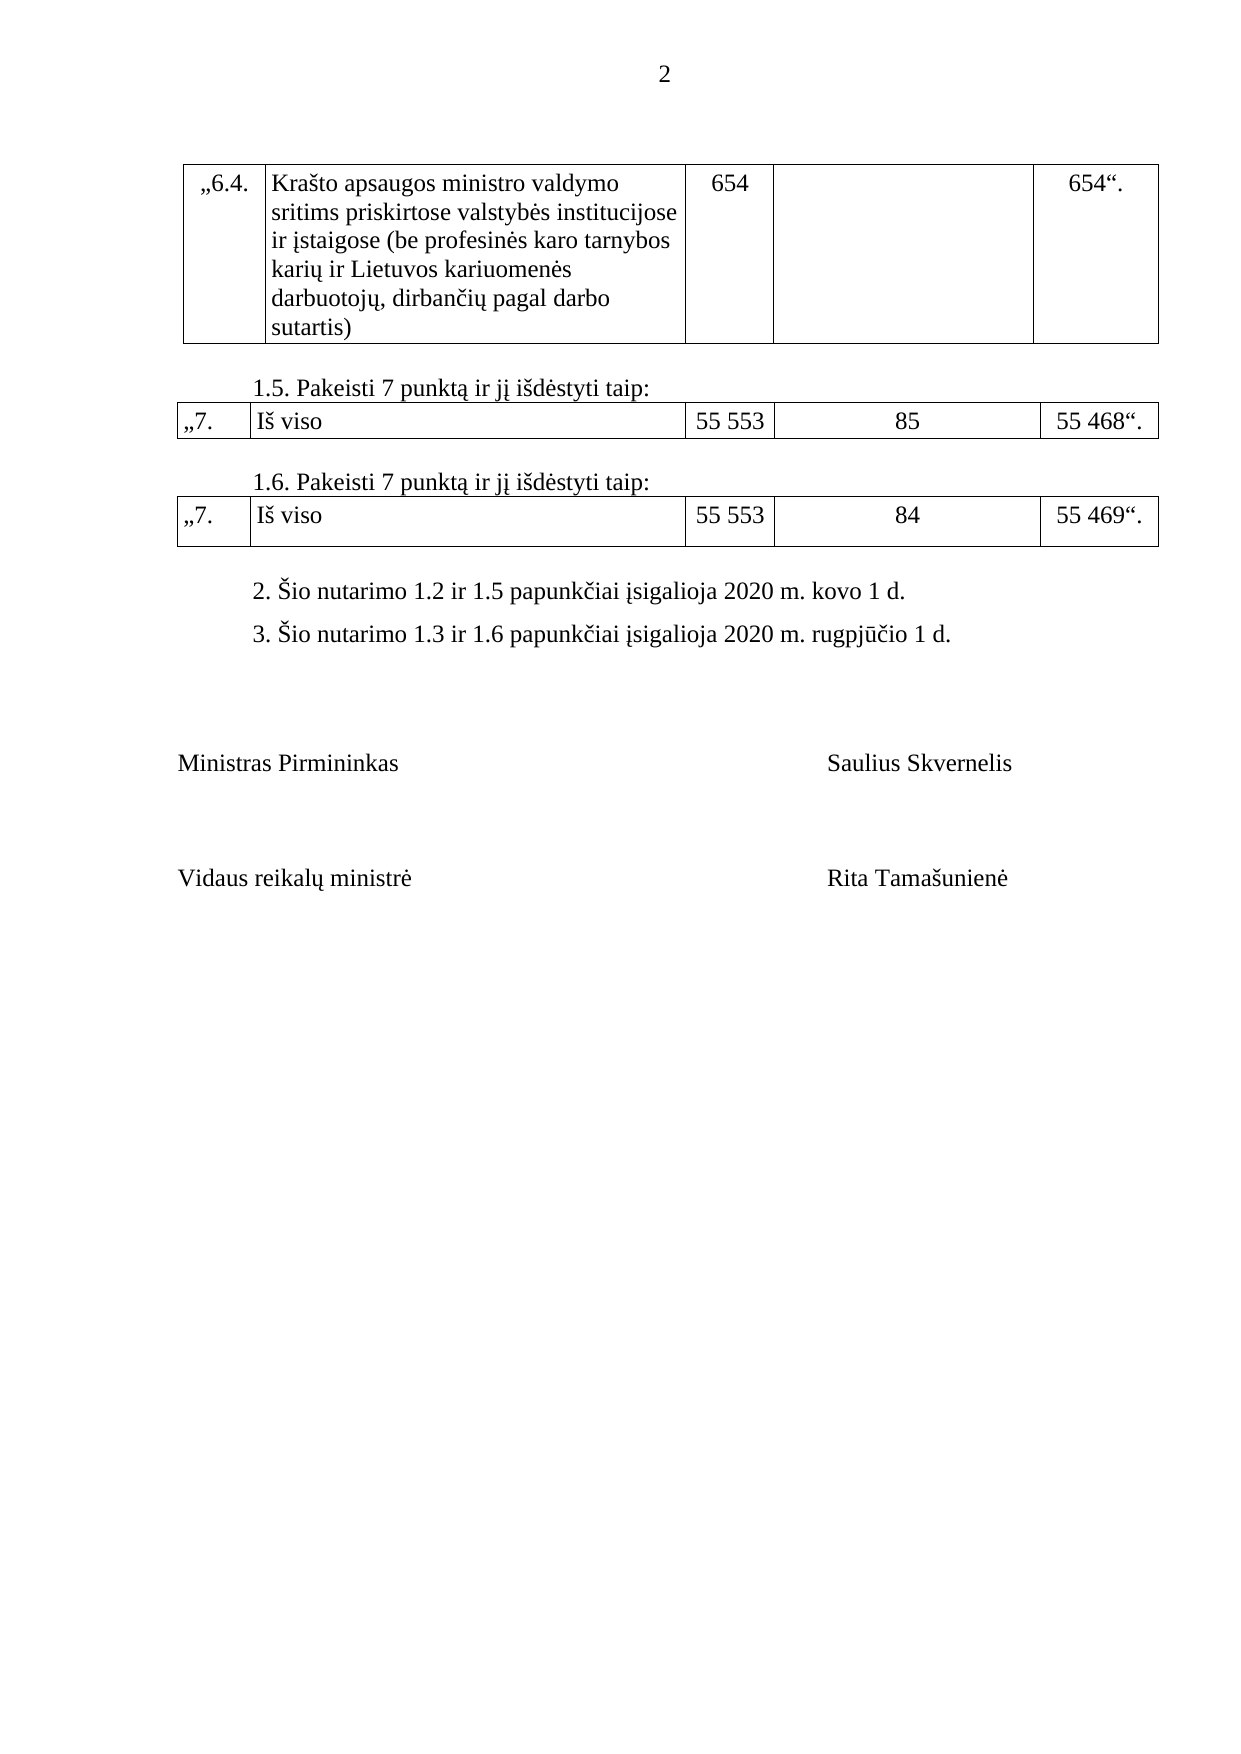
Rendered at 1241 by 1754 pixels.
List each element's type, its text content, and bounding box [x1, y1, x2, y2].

table_header „6.4. [184, 165, 265, 343]
table_header 85 [775, 403, 1040, 437]
text 2. Šio nutarimo 1.2 ir 1.5 papunkčiai įsigalioja 2020 m. kovo 1 d. [177, 576, 1152, 604]
text Vidaus reikalų ministrė Rita Tamašunienė [177, 863, 1152, 892]
table_header [774, 165, 1033, 343]
table_header 654 [686, 165, 773, 343]
text Ministras Pirmininkas Saulius Skvernelis [177, 748, 1152, 777]
text 1.6. Pakeisti 7 punktą ir jį išdėstyti taip: [177, 467, 1152, 496]
table_header 84 [775, 497, 1040, 546]
text 1.5. Pakeisti 7 punktą ir jį išdėstyti taip: [177, 373, 1152, 402]
table_header Iš viso [251, 403, 685, 437]
table_header 55 468“. [1041, 403, 1158, 437]
table_header 55 553 [686, 403, 774, 437]
table_header 55 553 [686, 497, 774, 546]
table_header 654“. [1034, 165, 1158, 343]
table_header Iš viso [251, 497, 685, 546]
table_header Krašto apsaugos ministro valdymo sritims priskirtose valstybės institucijose ir įstaigose (be profesinės karo tarnybos karių ir Lietuvos kariuomenės darbuotojų, dirbančių pagal darbo sutartis) [266, 165, 685, 343]
table_header „7. [178, 403, 250, 437]
table_header „7. [178, 497, 250, 546]
table_header 55 469“. [1041, 497, 1158, 546]
text 3. Šio nutarimo 1.3 ir 1.6 papunkčiai įsigalioja 2020 m. rugpjūčio 1 d. [177, 619, 1152, 648]
